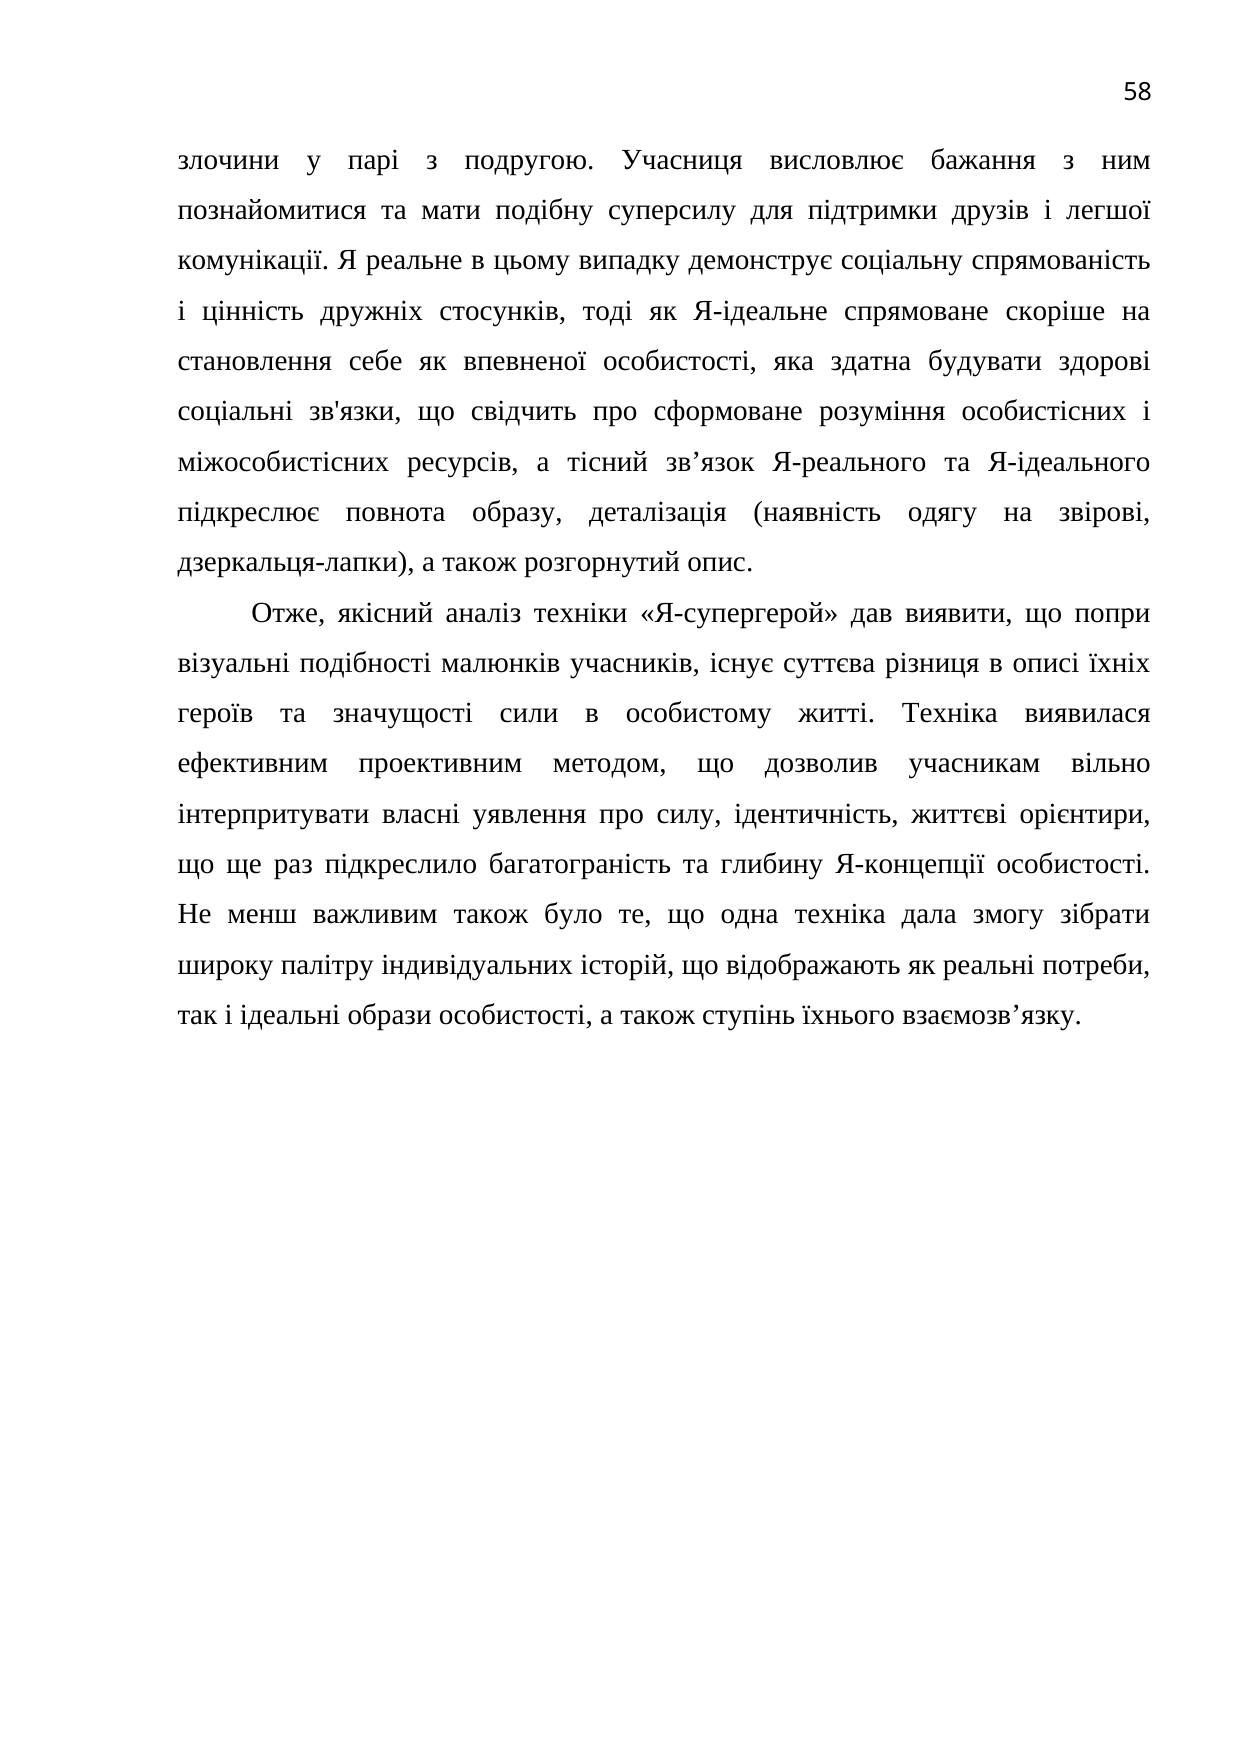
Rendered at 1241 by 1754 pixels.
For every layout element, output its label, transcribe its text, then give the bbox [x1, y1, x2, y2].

text Отже, якісний аналіз техніки «Я-супергерой» дав виявити, що попри візуальні подібності малюнків учасників, існує суттєва різниця в описі їхніх героїв та значущості сили в особистому житті. Техніка виявилася ефективним проективним методом, що дозволив учасникам вільно інтерпритувати власні уявлення про силу, ідентичність, життєві орієнтири, що ще раз підкреслило багатограність та глибину Я-концепції особистості. Не менш важливим також було те, що одна техніка дала змогу зібрати широку палітру індивідуальних історій, що відображають як реальні потреби, так і ідеальні образи особистості, а також ступінь їхнього взаємозв’язку. [177, 595, 1152, 1031]
text злочини у парі з подругою. Учасниця висловлює бажання з ним познайомитися та мати подібну суперсилу для підтримки друзів і легшої комунікації. Я реальне в цьому випадку демонструє соціальну спрямованість і цінність дружніх стосунків, тоді як Я-ідеальне спрямоване скоріше на становлення себе як впевненої особистості, яка здатна будувати здорові соціальні зв'язки, що свідчить про сформоване розуміння особистісних і міжособистісних ресурсів, а тісний зв’язок Я-реального та Я-ідеального підкреслює повнота образу, деталізація (наявність одягу на звірові, дзеркальця-лапки), а також розгорнутий опис. [177, 142, 1152, 578]
